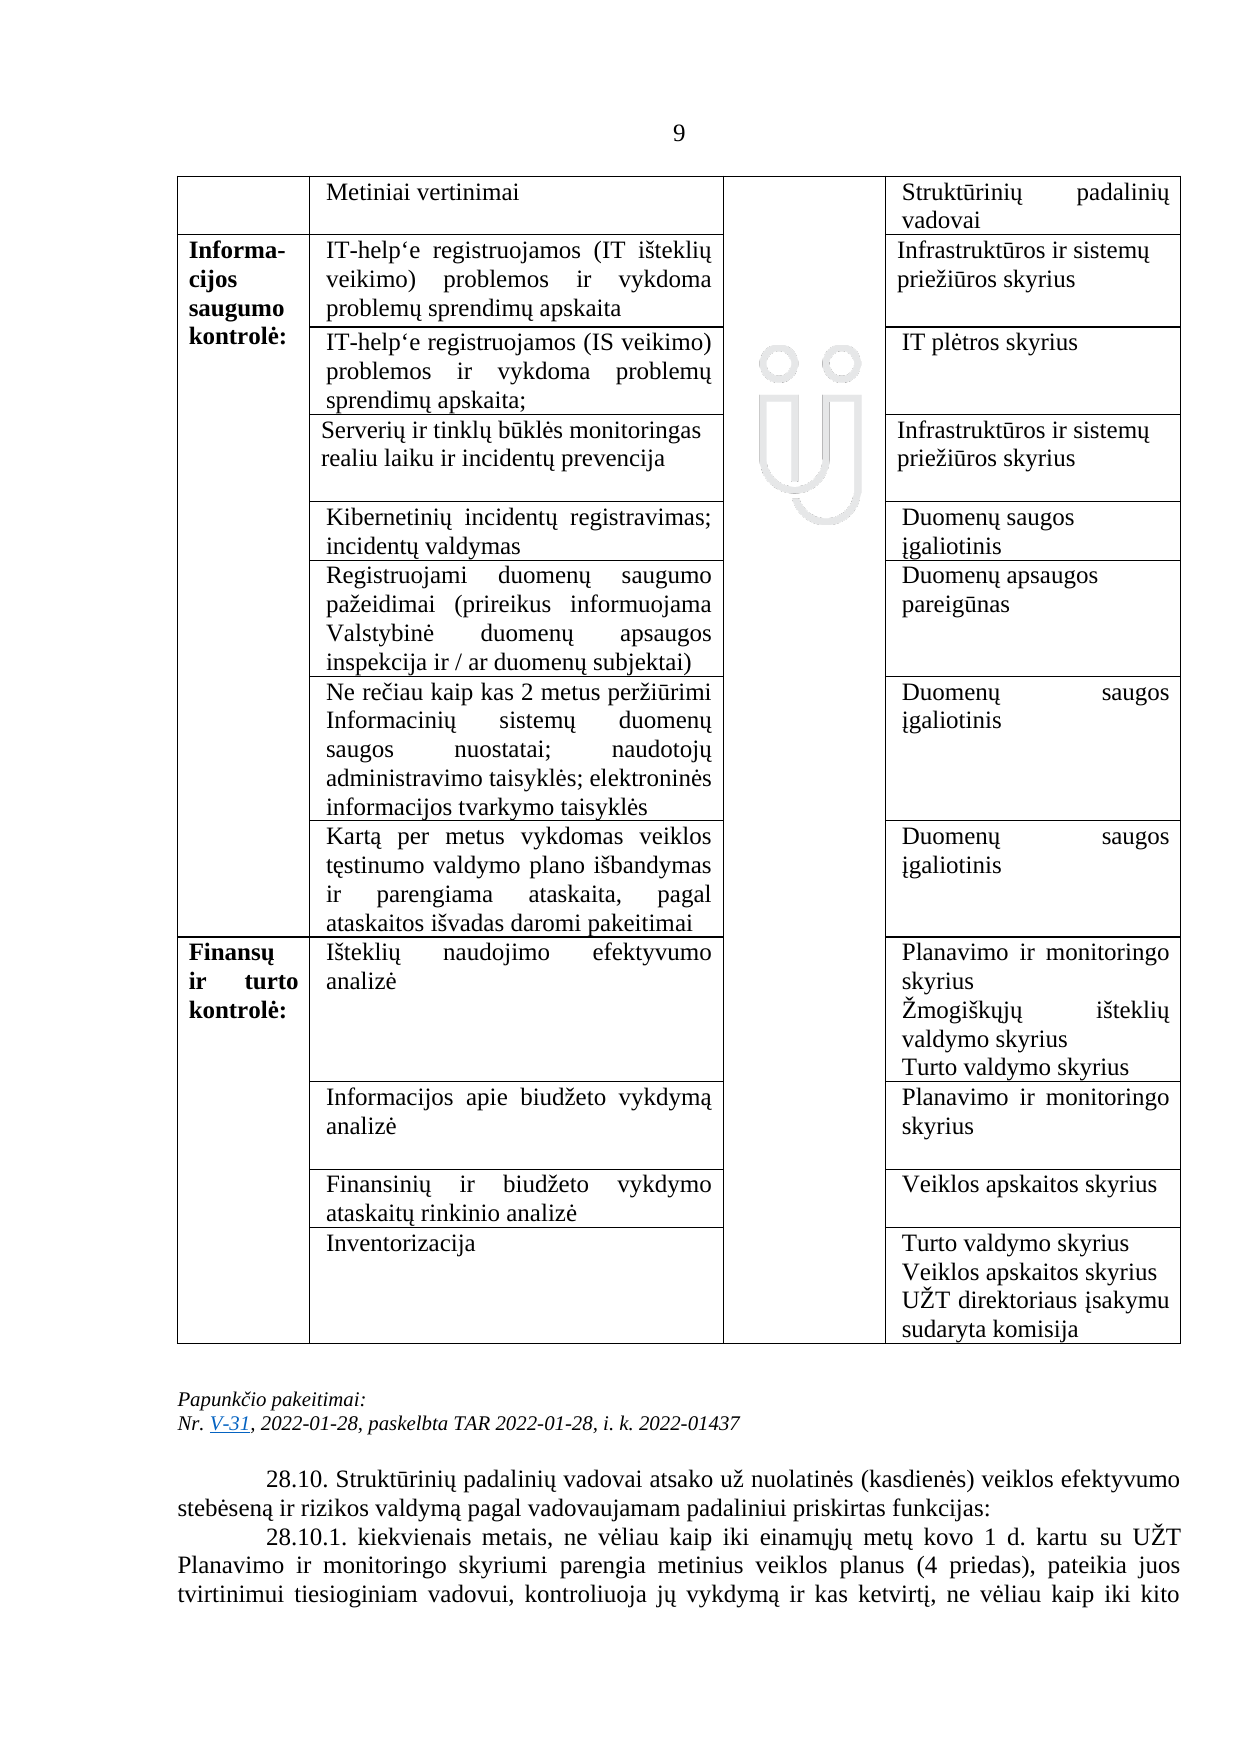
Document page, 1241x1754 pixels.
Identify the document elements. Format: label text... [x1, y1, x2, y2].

table_cell Informa-cijos saugumo kontrolė: [178, 235, 309, 936]
table_cell Ne rečiau kaip kas 2 metus peržiūrimi Informacinių sistemų duomenų saugos nuostatai; naudotojų administravimo taisyklės; elektroninės informacijos tvarkymo taisyklės [310, 677, 723, 820]
table_cell IT plėtros skyrius [886, 328, 1180, 414]
table_cell Struktūrinių padalinių vadovai [886, 177, 1180, 234]
table_cell Registruojami duomenų saugumo pažeidimai (prireikus informuojama Valstybinė duomenų apsaugos inspekcija ir / ar duomenų subjektai) [310, 561, 723, 676]
text 28.10. Struktūrinių padalinių vadovai atsako už nuolatinės (kasdienės) veiklos efektyvumo stebėseną ir rizikos valdymą pagal vadovaujamam padaliniui priskirtas funkcijas: [177, 1464, 1181, 1522]
table_cell Planavimo ir monitoringo skyrius Žmogiškųjų išteklių valdymo skyrius Turto valdymo skyrius [886, 938, 1180, 1081]
table_cell [724, 177, 885, 1343]
table_cell Finansinių ir biudžeto vykdymo ataskaitų rinkinio analizė [310, 1170, 723, 1227]
table_cell Planavimo ir monitoringo skyrius [886, 1082, 1180, 1168]
table_cell Duomenų saugos įgaliotinis [886, 677, 1180, 820]
table_cell IT-help‘e registruojamos (IT išteklių veikimo) problemos ir vykdoma problemų sprendimų apskaita [310, 235, 723, 326]
table_cell [178, 177, 309, 234]
text 28.10.1. kiekvienais metais, ne vėliau kaip iki einamųjų metų kovo 1 d. kartu su UŽT Planavimo ir monitoringo skyriumi parengia metinius veiklos planus (4 priedas), pateikia juos tvirtinimui tiesioginiam vadovui, kontroliuoja jų vykdymą ir kas ketvirtį, ne vėliau kaip iki kito [177, 1522, 1181, 1608]
table_cell Finansų ir turto kontrolė: [178, 938, 309, 1343]
table_cell Veiklos apskaitos skyrius [886, 1170, 1180, 1227]
table_cell Išteklių naudojimo efektyvumo analizė [310, 938, 723, 1081]
table_cell Duomenų saugos įgaliotinis [886, 821, 1180, 936]
table_cell Metiniai vertinimai [310, 177, 723, 234]
table_cell Duomenų apsaugos pareigūnas [886, 561, 1180, 676]
text Papunkčio pakeitimai: [177, 1387, 1181, 1411]
table_cell Inventorizacija [310, 1228, 723, 1343]
table_cell IT-help‘e registruojamos (IS veikimo) problemos ir vykdoma problemų sprendimų apskaita; [310, 328, 723, 414]
table_cell Kibernetinių incidentų registravimas; incidentų valdymas [310, 502, 723, 559]
table_cell Turto valdymo skyrius Veiklos apskaitos skyrius UŽT direktoriaus įsakymu sudaryta komisija [886, 1228, 1180, 1343]
table_cell Duomenų saugos įgaliotinis [886, 502, 1180, 559]
table_cell Infrastruktūros ir sistemų priežiūros skyrius [886, 415, 1180, 501]
table_cell Informacijos apie biudžeto vykdymą analizė [310, 1082, 723, 1168]
table_cell Serverių ir tinklų būklės monitoringas realiu laiku ir incidentų prevencija [310, 415, 723, 501]
table_cell Kartą per metus vykdomas veiklos tęstinumo valdymo plano išbandymas ir parengiama ataskaita, pagal ataskaitos išvadas daromi pakeitimai [310, 821, 723, 936]
text Nr. V-31, 2022-01-28, paskelbta TAR 2022-01-28, i. k. 2022-01437 [177, 1411, 1181, 1435]
table_cell Infrastruktūros ir sistemų priežiūros skyrius [886, 235, 1180, 326]
